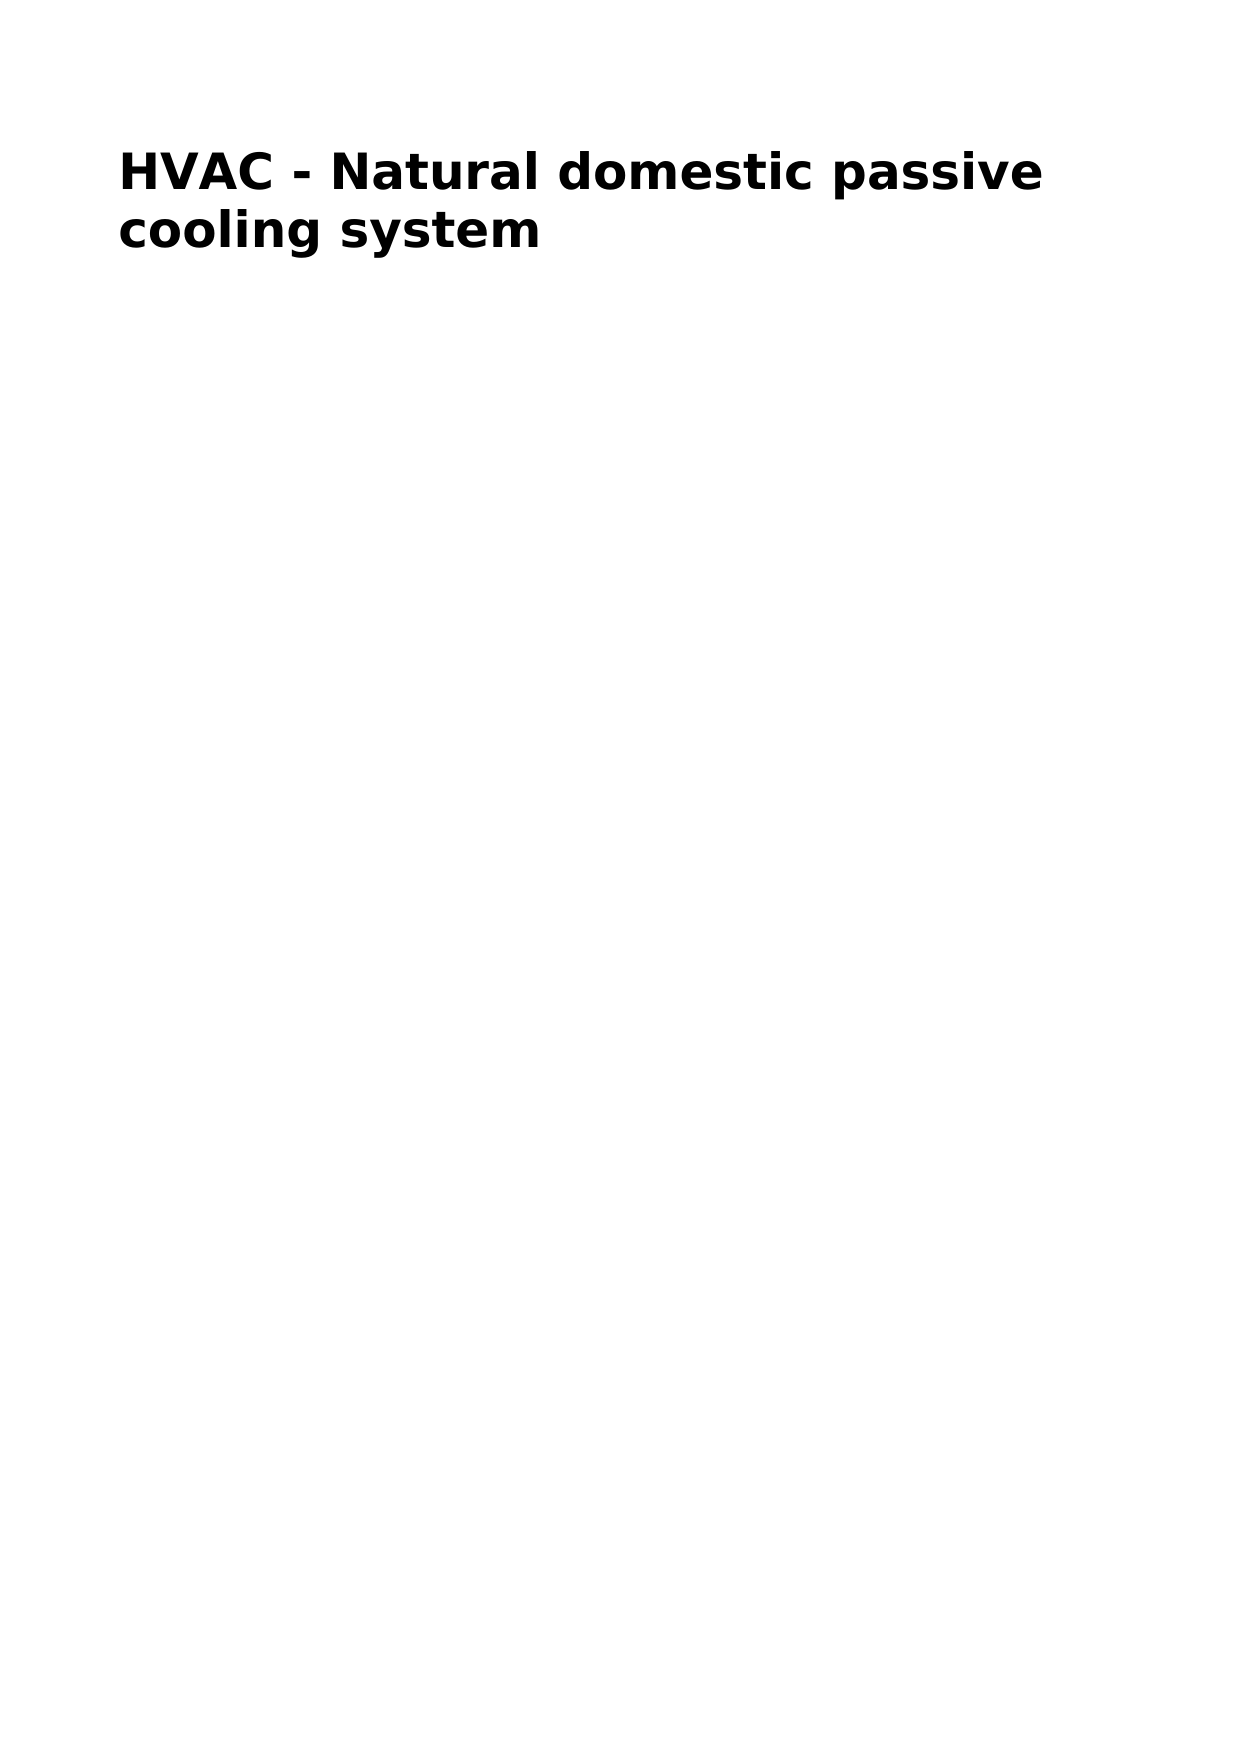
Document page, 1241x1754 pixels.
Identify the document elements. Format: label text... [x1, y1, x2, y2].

subtitle HVAC - Natural domestic passive cooling system [118, 143, 1122, 259]
